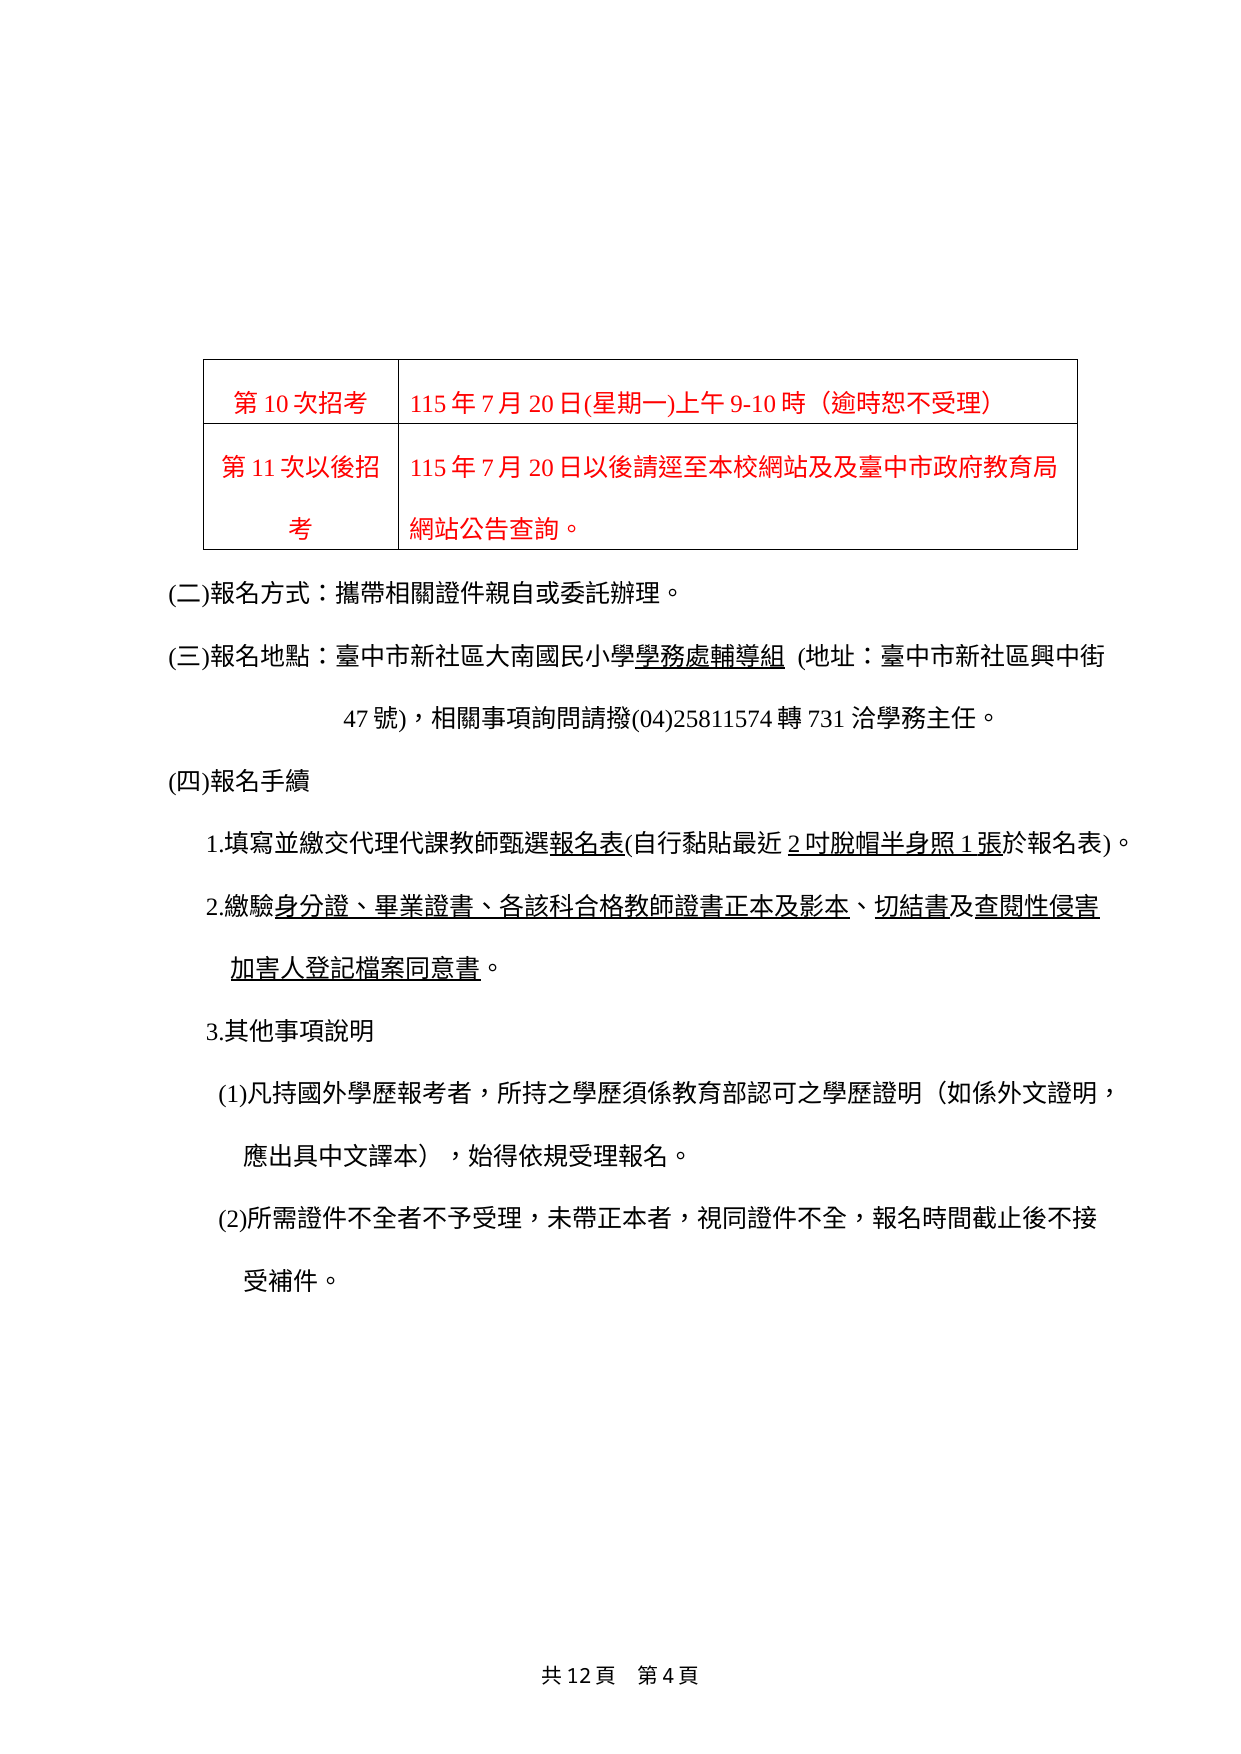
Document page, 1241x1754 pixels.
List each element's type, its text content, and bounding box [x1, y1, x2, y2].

text (二)報名方式：攜帶相關證件親自或委託辦理。 [118, 550, 1122, 612]
text 2.繳驗身分證、畢業證書、各該科合格教師證書正本及影本、切結書及查閱性侵害加害人登記檔案同意書。 [206, 862, 1122, 987]
table_cell 第11次以後招考 [204, 424, 398, 549]
text (三)報名地點：臺中市新社區大南國民小學學務處輔導組 (地址：臺中市新社區興中街47號)，相關事項詢問請撥(04)25811574轉731 洽學務主任。 [168, 612, 1122, 737]
table_cell 115年7月20日以後請逕至本校網站及及臺中市政府教育局網站公告查詢。 [399, 424, 1077, 549]
text 3.其他事項說明 [206, 987, 1122, 1050]
text (1)凡持國外學歷報考者，所持之學歷須係教育部認可之學歷證明（如係外文證明，應出具中文譯本），始得依規受理報名。 [218, 1050, 1122, 1175]
text (2)所需證件不全者不予受理，未帶正本者，視同證件不全，報名時間截止後不接受補件。 [218, 1175, 1122, 1300]
text 1.填寫並繳交代理代課教師甄選報名表(自行黏貼最近2吋脫帽半身照1張於報名表)。 [118, 800, 1122, 862]
table_cell 115年7月20日(星期一)上午9-10時（逾時恕不受理） [399, 360, 1077, 423]
text (四)報名手續 [118, 737, 1122, 800]
table_cell 第10次招考 [204, 360, 398, 423]
